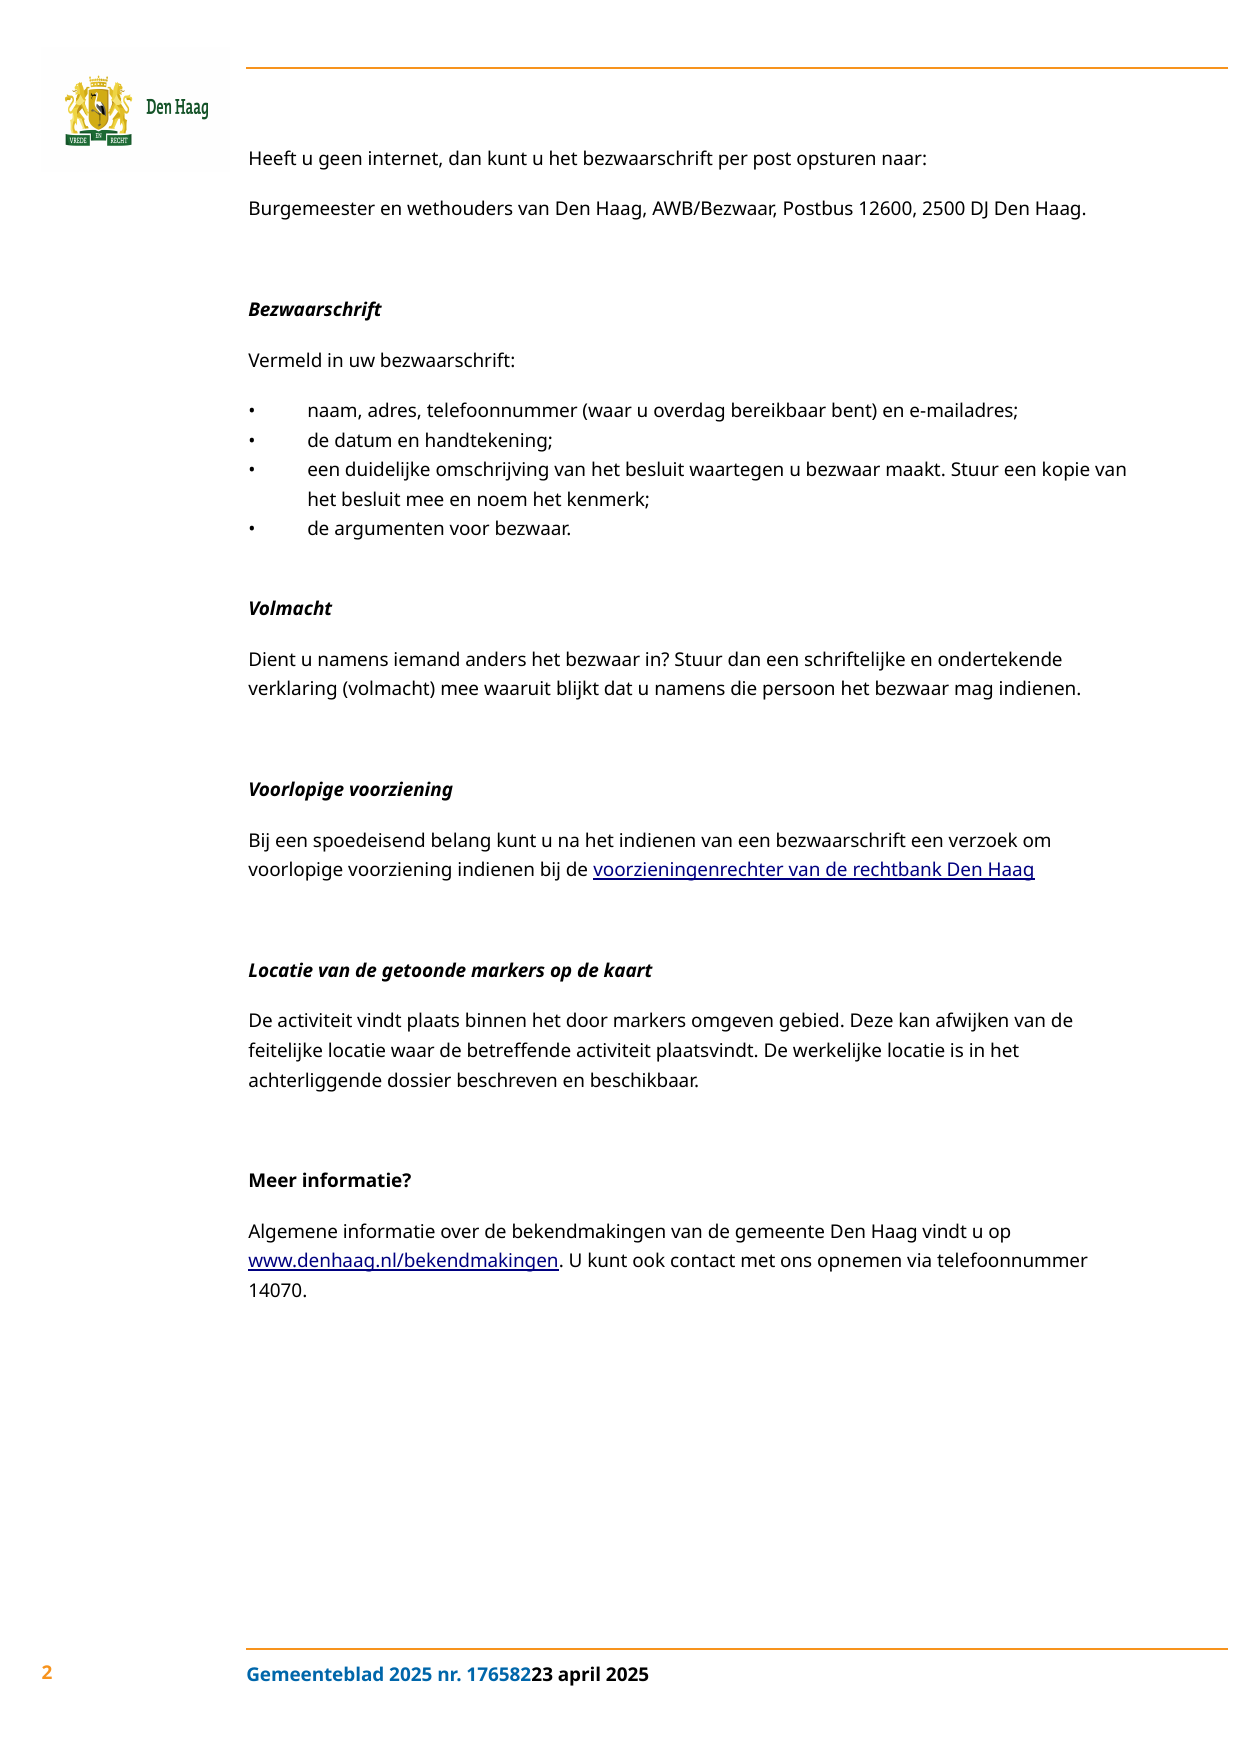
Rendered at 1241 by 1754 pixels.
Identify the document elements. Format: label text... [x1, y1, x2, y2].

text Bezwaarschrift [248, 296, 1152, 322]
text Voorlopige voorziening [248, 776, 1152, 802]
text Volmacht [248, 596, 1152, 621]
text Dient u namens iemand anders het bezwaar in? Stuur dan een schriftelijke en ondertekende verklaring (volmacht) mee waaruit blijkt dat u namens die persoon het bezwaar mag indienen. [248, 646, 1152, 701]
list naam, adres, telefoonnummer (waar u overdag bereikbaar bent) en e-mailadres; [248, 397, 1152, 423]
text Algemene informatie over de bekendmakingen van de gemeente Den Haag vindt u op www.denhaag.nl/bekendmakingen. U kunt ook contact met ons opnemen via telefoonnummer 14070. [248, 1218, 1152, 1303]
text Heeft u geen internet, dan kunt u het bezwaarschrift per post opsturen naar: [248, 145, 1152, 171]
text Meer informatie? [248, 1168, 1152, 1193]
text Bij een spoedeisend belang kunt u na het indienen van een bezwaarschrift een verzoek om voorlopige voorziening indienen bij de voorzieningenrechter van de rechtbank Den Haag [248, 827, 1152, 882]
list een duidelijke omschrijving van het besluit waartegen u bezwaar maakt. Stuur een kopie van het besluit mee en noem het kenmerk; [248, 456, 1152, 512]
text Burgemeester en wethouders van Den Haag, AWB/Bezwaar, Postbus 12600, 2500 DJ Den Haag. [248, 196, 1152, 221]
list de argumenten voor bezwaar. [248, 516, 1152, 541]
text Locatie van de getoonde markers op de kaart [248, 957, 1152, 983]
picture [41, 47, 231, 172]
text De activiteit vindt plaats binnen het door markers omgeven gebied. Deze kan afwijken van de feitelijke locatie waar de betreffende activiteit plaatsvindt. De werkelijke locatie is in het achterliggende dossier beschreven en beschikbaar. [248, 1008, 1152, 1093]
list de datum en handtekening; [248, 427, 1152, 453]
text Vermeld in uw bezwaarschrift: [248, 347, 1152, 373]
